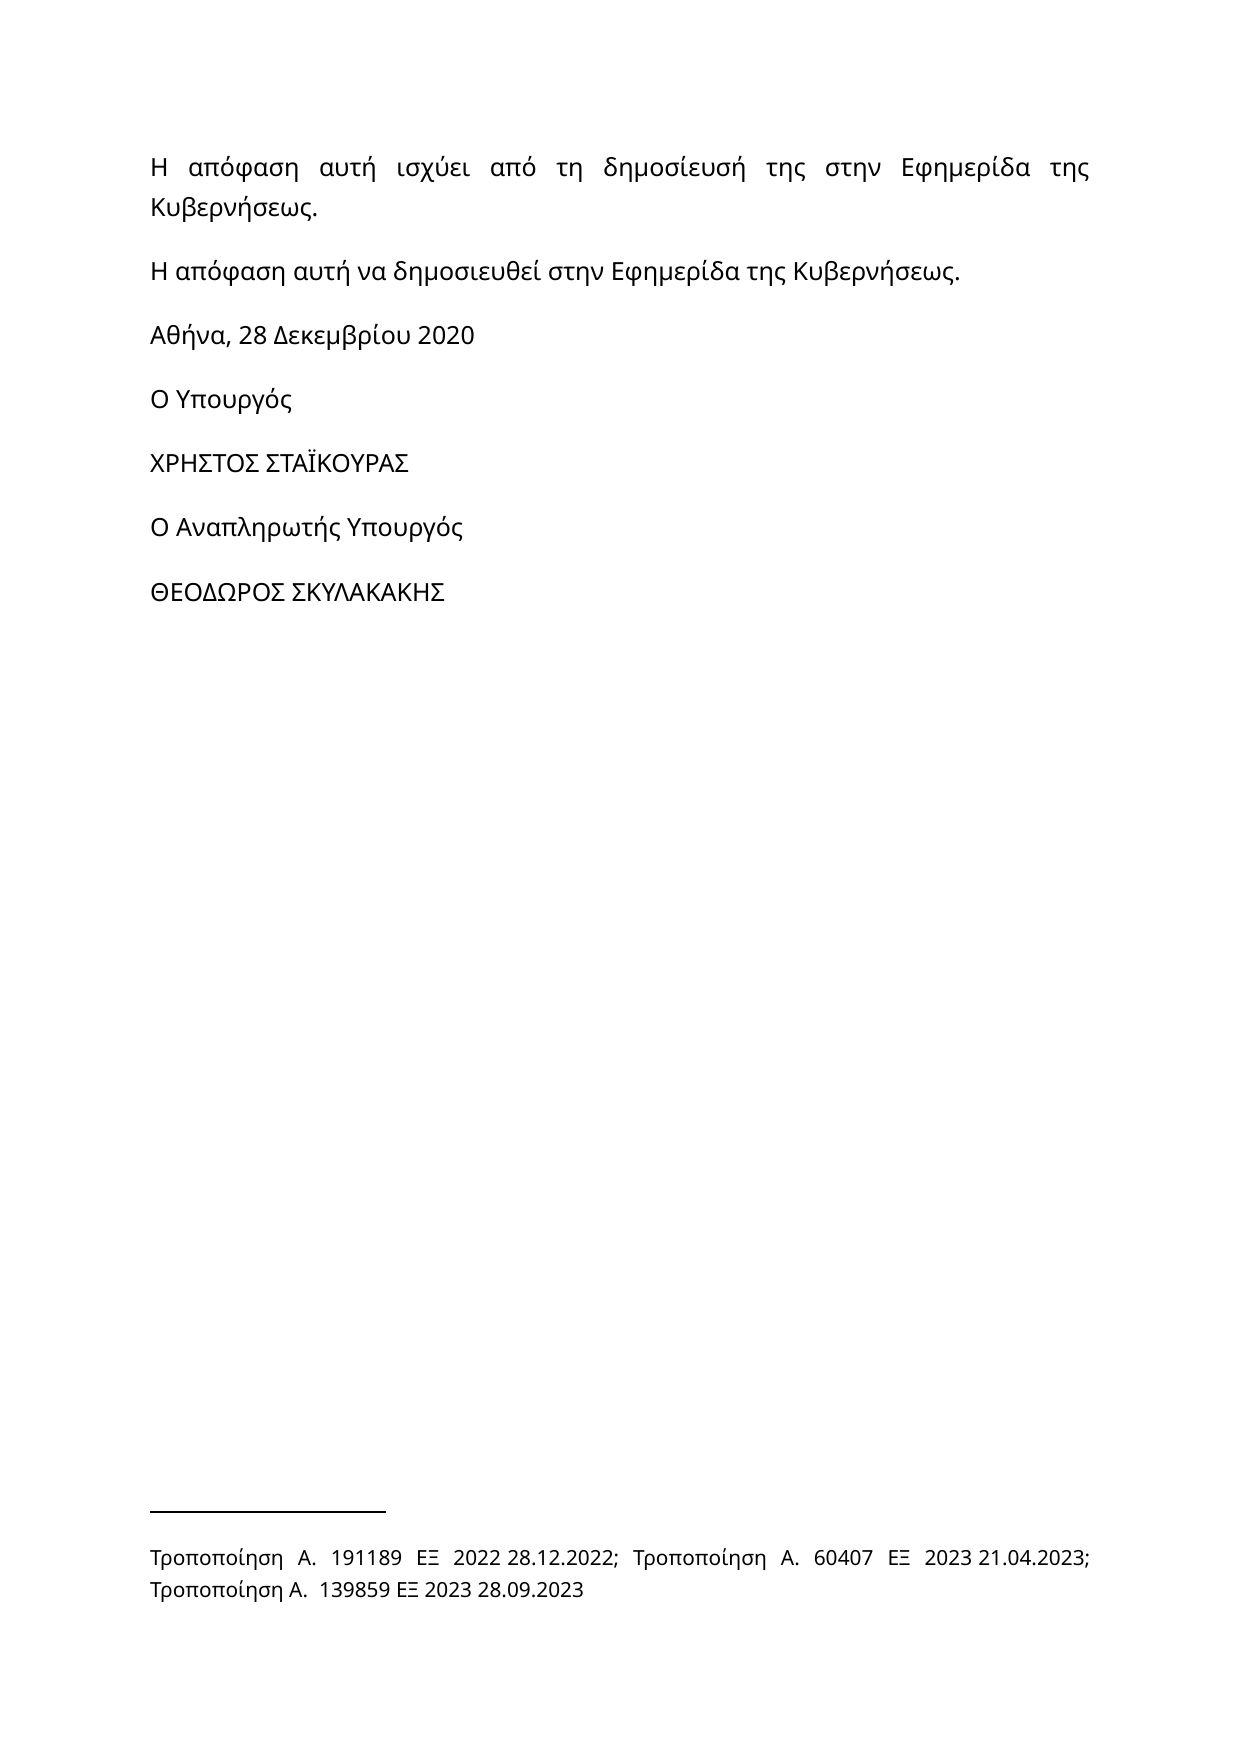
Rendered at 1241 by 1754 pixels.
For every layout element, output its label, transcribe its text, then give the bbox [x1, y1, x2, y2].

text ΘΕΟΔΩΡΟΣ ΣΚΥΛΑΚΑΚΗΣ [150, 574, 1090, 608]
text Η απόφαση αυτή να δημοσιευθεί στην Εφημερίδα της Κυβερνήσεως. [150, 253, 1090, 287]
text Τροποποίηση A. 191189 ΕΞ 2022 28.12.2022; Τροποποίηση A. 60407 ΕΞ 2023 21.04.2023; Τροποποίηση A. 139859 ΕΞ 2023 28.09.2023 [150, 1543, 1090, 1604]
text Ο Αναπληρωτής Υπουργός [150, 510, 1090, 544]
text Η απόφαση αυτή ισχύει από τη δημοσίευσή της στην Εφημερίδα της Κυβερνήσεως. [150, 150, 1090, 223]
text Ο Υπουργός [150, 382, 1090, 416]
text Αθήνα, 28 Δεκεμβρίου 2020 [150, 317, 1090, 352]
text ΧΡΗΣΤΟΣ ΣΤΑΪΚΟΥΡΑΣ [150, 446, 1090, 480]
